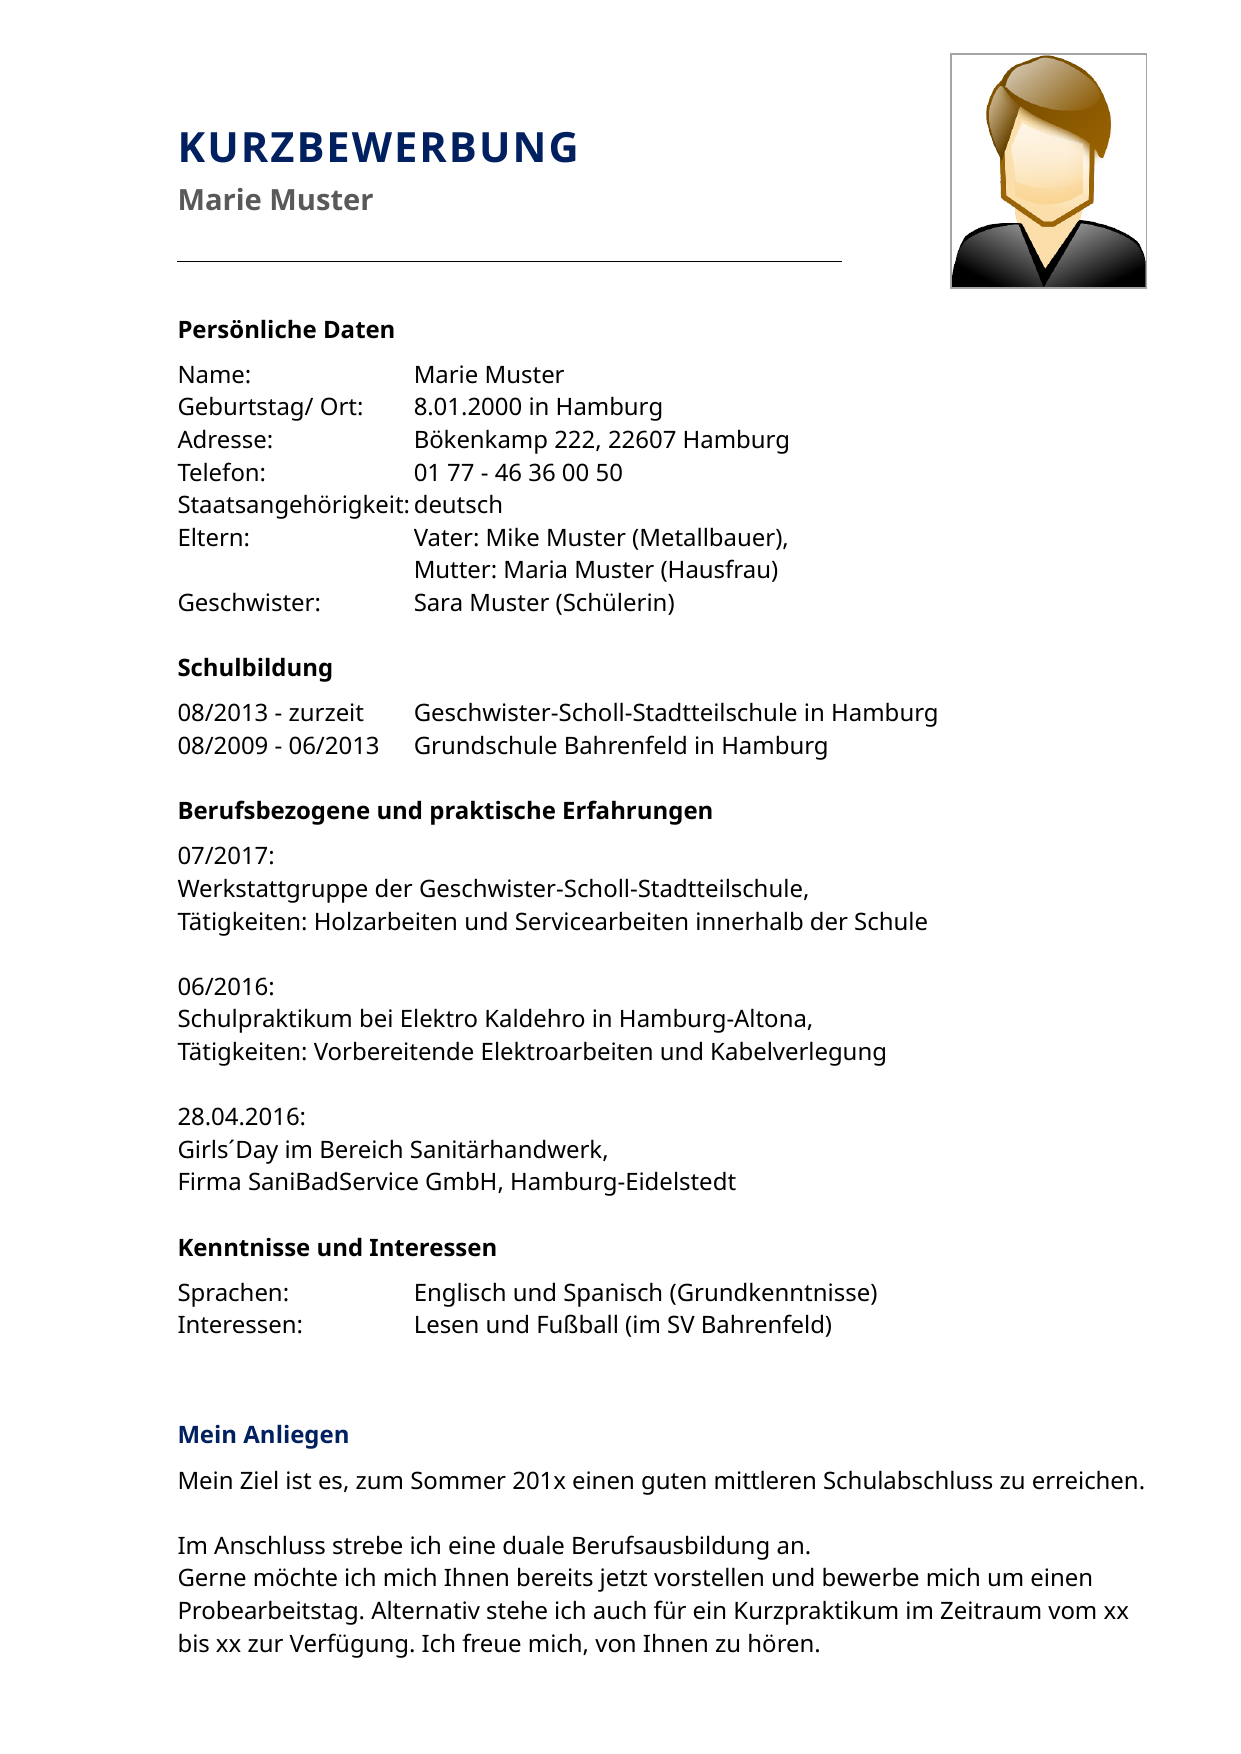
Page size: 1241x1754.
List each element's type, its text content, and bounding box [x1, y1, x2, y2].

text Marie Muster [177, 179, 842, 261]
text Staatsangehörigkeit: deutsch [177, 488, 1137, 521]
text 28.04.2016: Girls´Day im Bereich Sanitärhandwerk, Firma SaniBadService GmbH, Hamburg-Eidelstedt [177, 1100, 1152, 1198]
text 08/2013 - zurzeit Geschwister-Scholl-Stadtteilschule in Hamburg [177, 696, 1152, 729]
text Eltern: Vater: Mike Muster (Metallbauer), [177, 521, 1152, 553]
text Kenntnisse und Interessen [177, 1230, 1152, 1263]
text Mein Ziel ist es, zum Sommer 201x einen guten mittleren Schulabschluss zu erreichen. Im Anschluss strebe ich eine duale Berufsausbildung an. Gerne möchte ich mich Ihnen bereits jetzt vorstellen und bewerbe mich um einen Probearbeitstag. Alternativ stehe ich auch für ein Kurzpraktikum im Zeitraum vom xx bis xx zur Verfügung. Ich freue mich, von Ihnen zu hören. [177, 1463, 1152, 1659]
text Schulbildung [177, 651, 1152, 684]
text 07/2017: Werkstattgruppe der Geschwister-Scholl-Stadtteilschule, Tätigkeiten: Holzarbeiten und Servicearbeiten innerhalb der Schule [177, 839, 1152, 937]
text Sprachen: Englisch und Spanisch (Grundkenntnisse) [177, 1275, 1152, 1308]
text Geburtstag/ Ort: 8.01.2000 in Hamburg Adresse: Bökenkamp 222, 22607 Hamburg Telefon: 01 77 - 46 36 00 50 [177, 390, 1137, 488]
text KURZBEWERBUNG [177, 118, 949, 175]
text 08/2009 - 06/2013 Grundschule Bahrenfeld in Hamburg [177, 729, 1152, 761]
text 06/2016: Schulpraktikum bei Elektro Kaldehro in Hamburg-Altona, Tätigkeiten: Vorbereitende Elektroarbeiten und Kabelverlegung [177, 969, 1152, 1067]
text Berufsbezogene und praktische Erfahrungen [177, 794, 1152, 827]
picture [952, 55, 1146, 287]
text Persönliche Daten [177, 312, 886, 345]
text Interessen: Lesen und Fußball (im SV Bahrenfeld) [177, 1308, 1152, 1341]
text Name: Marie Muster [177, 358, 1137, 390]
text Mein Anliegen [177, 1418, 1152, 1451]
text Geschwister: Sara Muster (Schülerin) [177, 586, 1152, 618]
text Mutter: Maria Muster (Hausfrau) [177, 553, 1152, 586]
